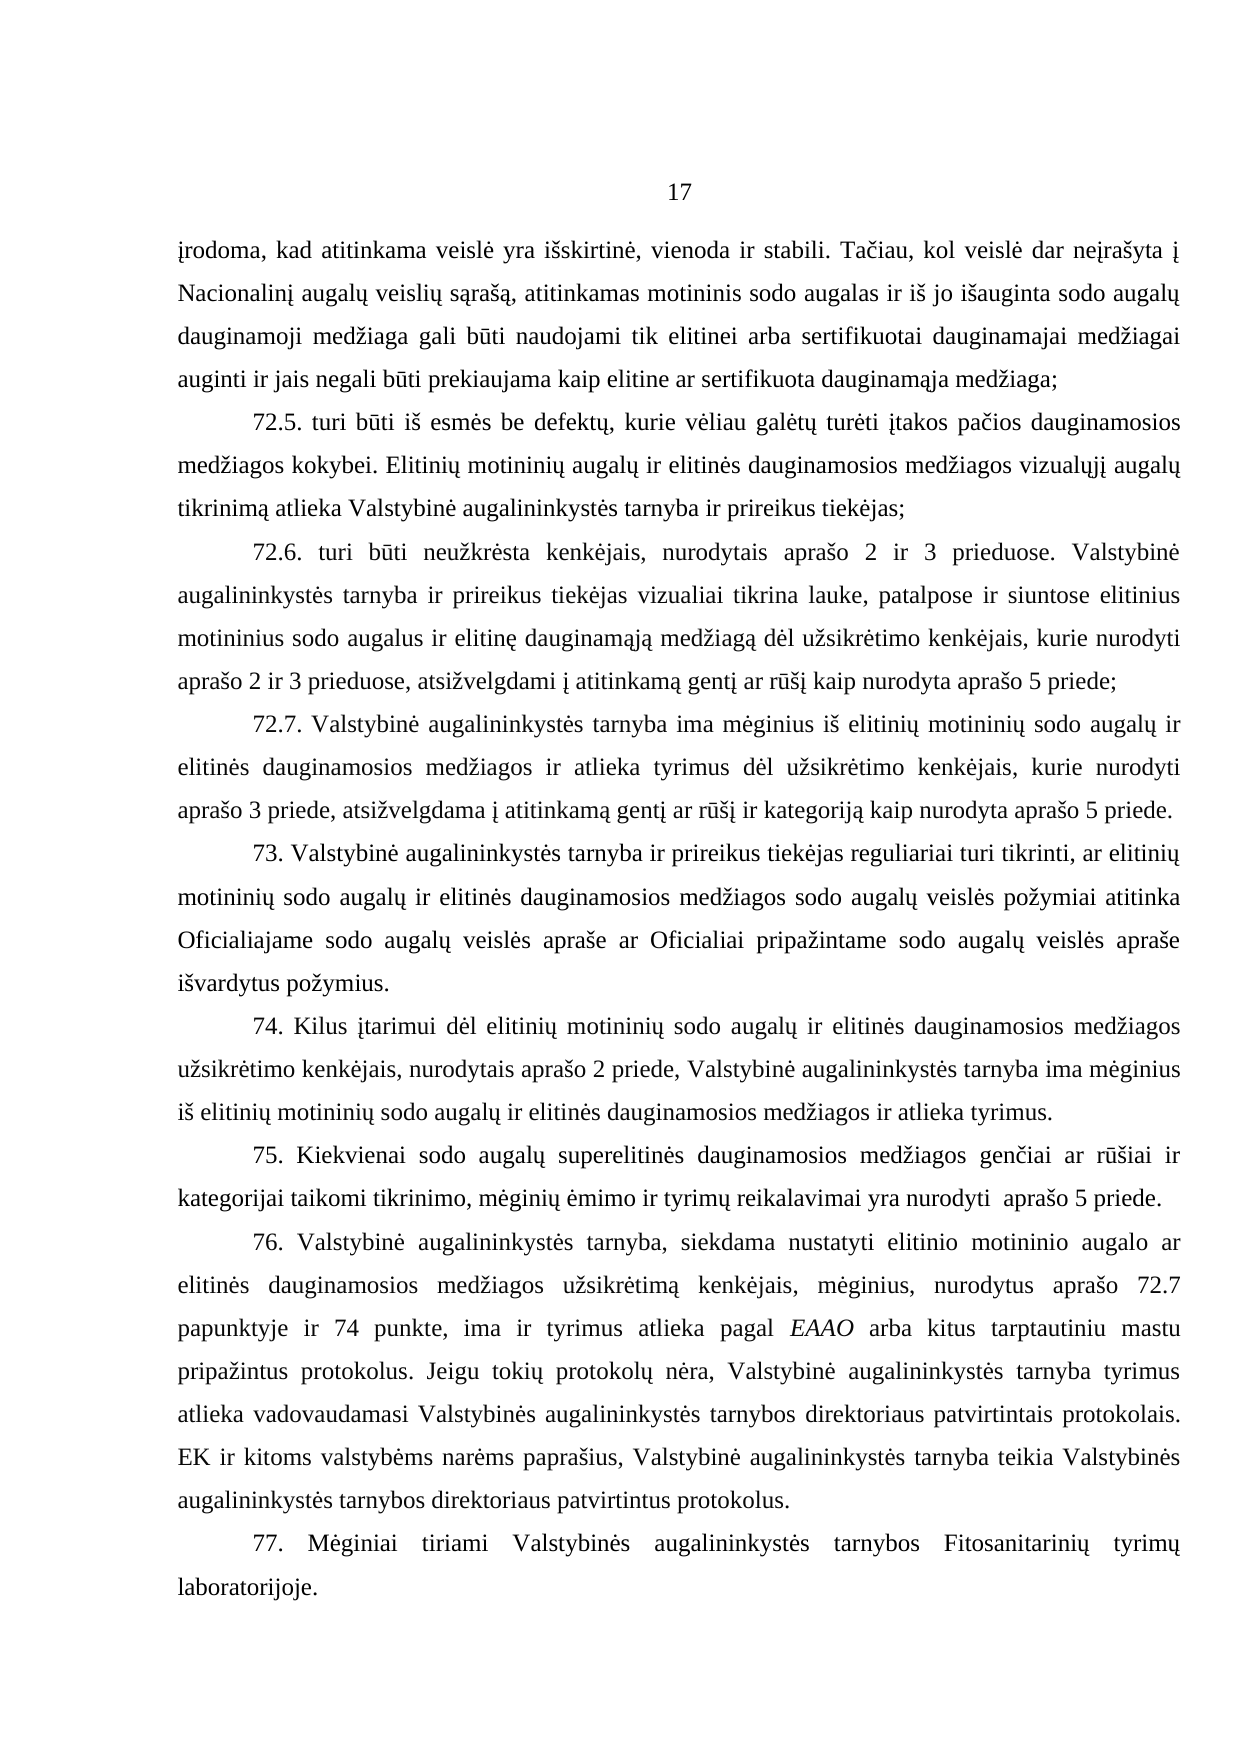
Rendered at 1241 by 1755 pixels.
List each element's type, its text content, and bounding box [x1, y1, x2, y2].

text 74. Kilus įtarimui dėl elitinių motininių sodo augalų ir elitinės dauginamosios medžiagos užsikrėtimo kenkėjais, nurodytais aprašo 2 priede, Valstybinė augalininkystės tarnyba ima mėginius iš elitinių motininių sodo augalų ir elitinės dauginamosios medžiagos ir atlieka tyrimus. [177, 1011, 1181, 1126]
text įrodoma, kad atitinkama veislė yra išskirtinė, vienoda ir stabili. Tačiau, kol veislė dar neįrašyta į Nacionalinį augalų veislių sąrašą, atitinkamas motininis sodo augalas ir iš jo išauginta sodo augalų dauginamoji medžiaga gali būti naudojami tik elitinei arba sertifikuotai dauginamajai medžiagai auginti ir jais negali būti prekiaujama kaip elitine ar sertifikuota dauginamąja medžiaga; [177, 235, 1181, 393]
text 72.5. turi būti iš esmės be defektų, kurie vėliau galėtų turėti įtakos pačios dauginamosios medžiagos kokybei. Elitinių motininių augalų ir elitinės dauginamosios medžiagos vizualųjį augalų tikrinimą atlieka Valstybinė augalininkystės tarnyba ir prireikus tiekėjas; [177, 407, 1181, 522]
text 76. Valstybinė augalininkystės tarnyba, siekdama nustatyti elitinio motininio augalo ar elitinės dauginamosios medžiagos užsikrėtimą kenkėjais, mėginius, nurodytus aprašo 72.7 papunktyje ir 74 punkte, ima ir tyrimus atlieka pagal EAAO arba kitus tarptautiniu mastu pripažintus protokolus. Jeigu tokių protokolų nėra, Valstybinė augalininkystės tarnyba tyrimus atlieka vadovaudamasi Valstybinės augalininkystės tarnybos direktoriaus patvirtintais protokolais. EK ir kitoms valstybėms narėms paprašius, Valstybinė augalininkystės tarnyba teikia Valstybinės augalininkystės tarnybos direktoriaus patvirtintus protokolus. [177, 1227, 1181, 1514]
text 73. Valstybinė augalininkystės tarnyba ir prireikus tiekėjas reguliariai turi tikrinti, ar elitinių motininių sodo augalų ir elitinės dauginamosios medžiagos sodo augalų veislės požymiai atitinka Oficialiajame sodo augalų veislės apraše ar Oficialiai pripažintame sodo augalų veislės apraše išvardytus požymius. [177, 838, 1181, 997]
text 72.6. turi būti neužkrėsta kenkėjais, nurodytais aprašo 2 ir 3 prieduose. Valstybinė augalininkystės tarnyba ir prireikus tiekėjas vizualiai tikrina lauke, patalpose ir siuntose elitinius motininius sodo augalus ir elitinę dauginamąją medžiagą dėl užsikrėtimo kenkėjais, kurie nurodyti aprašo 2 ir 3 prieduose, atsižvelgdami į atitinkamą gentį ar rūšį kaip nurodyta aprašo 5 priede; [177, 537, 1181, 695]
text 72.7. Valstybinė augalininkystės tarnyba ima mėginius iš elitinių motininių sodo augalų ir elitinės dauginamosios medžiagos ir atlieka tyrimus dėl užsikrėtimo kenkėjais, kurie nurodyti aprašo 3 priede, atsižvelgdama į atitinkamą gentį ar rūšį ir kategoriją kaip nurodyta aprašo 5 priede. [177, 709, 1181, 824]
text 75. Kiekvienai sodo augalų superelitinės dauginamosios medžiagos genčiai ar rūšiai ir kategorijai taikomi tikrinimo, mėginių ėmimo ir tyrimų reikalavimai yra nurodyti aprašo 5 priede. [177, 1140, 1181, 1212]
text 77. Mėginiai tiriami Valstybinės augalininkystės tarnybos Fitosanitarinių tyrimų laboratorijoje. [177, 1528, 1181, 1600]
